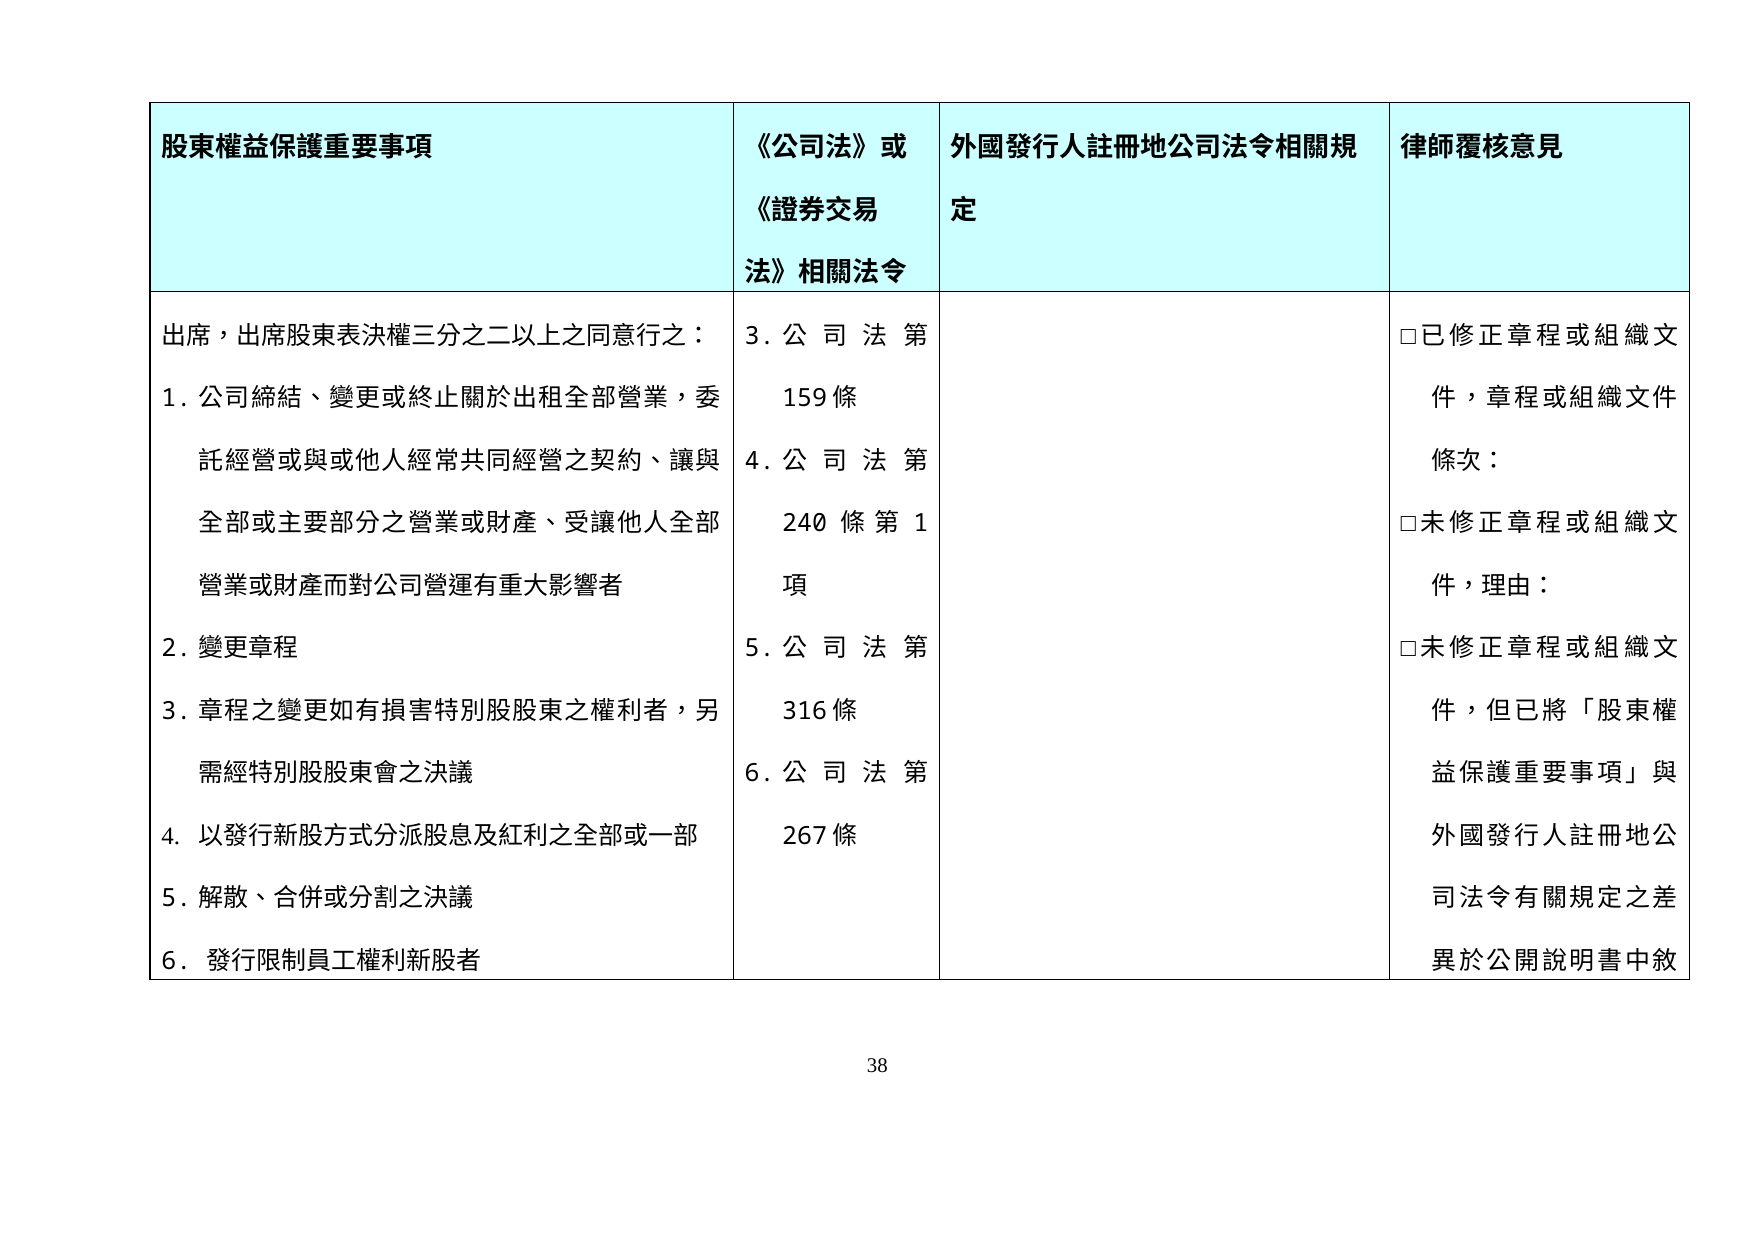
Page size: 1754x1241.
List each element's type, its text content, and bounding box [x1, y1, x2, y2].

table_header 《公司法》或《證券交易法》相關法令 [734, 103, 939, 291]
table_header 外國發行人註冊地公司法令相關規定 [940, 103, 1389, 291]
table_header 股東權益保護重要事項 [151, 103, 733, 291]
table_cell □已修正章程或組織文件，章程或組織文件條次： □未修正章程或組織文件，理由： □未修正章程或組織文件，但已將「股東權益保護重要事項」與外國發行人註冊地公司法令有關規定之差異於公開說明書中敘 [1390, 292, 1689, 979]
table_header 律師覆核意見 [1390, 103, 1689, 291]
table_cell 公司法第185條 公司法第277條 公司法第159條 公司法第240條第1項 公司法第316條 公司法第267條 [734, 292, 939, 979]
table_cell 出席，出席股東表決權三分之二以上之同意行之： 公司締結、變更或終止關於出租全部營業，委託經營或與或他人經常共同經營之契約、讓與全部或主要部分之營業或財產、受讓他人全部營業或財產而對公司營運有重大影響者 變更章程 章程之變更如有損害特別股股東之權利者，另需經特別股股東會之決議 以發行新股方式分派股息及紅利之全部或一部 解散、合併或分割之決議 6. 發行限制員工權利新股者 [151, 292, 733, 979]
table_cell [940, 292, 1389, 979]
